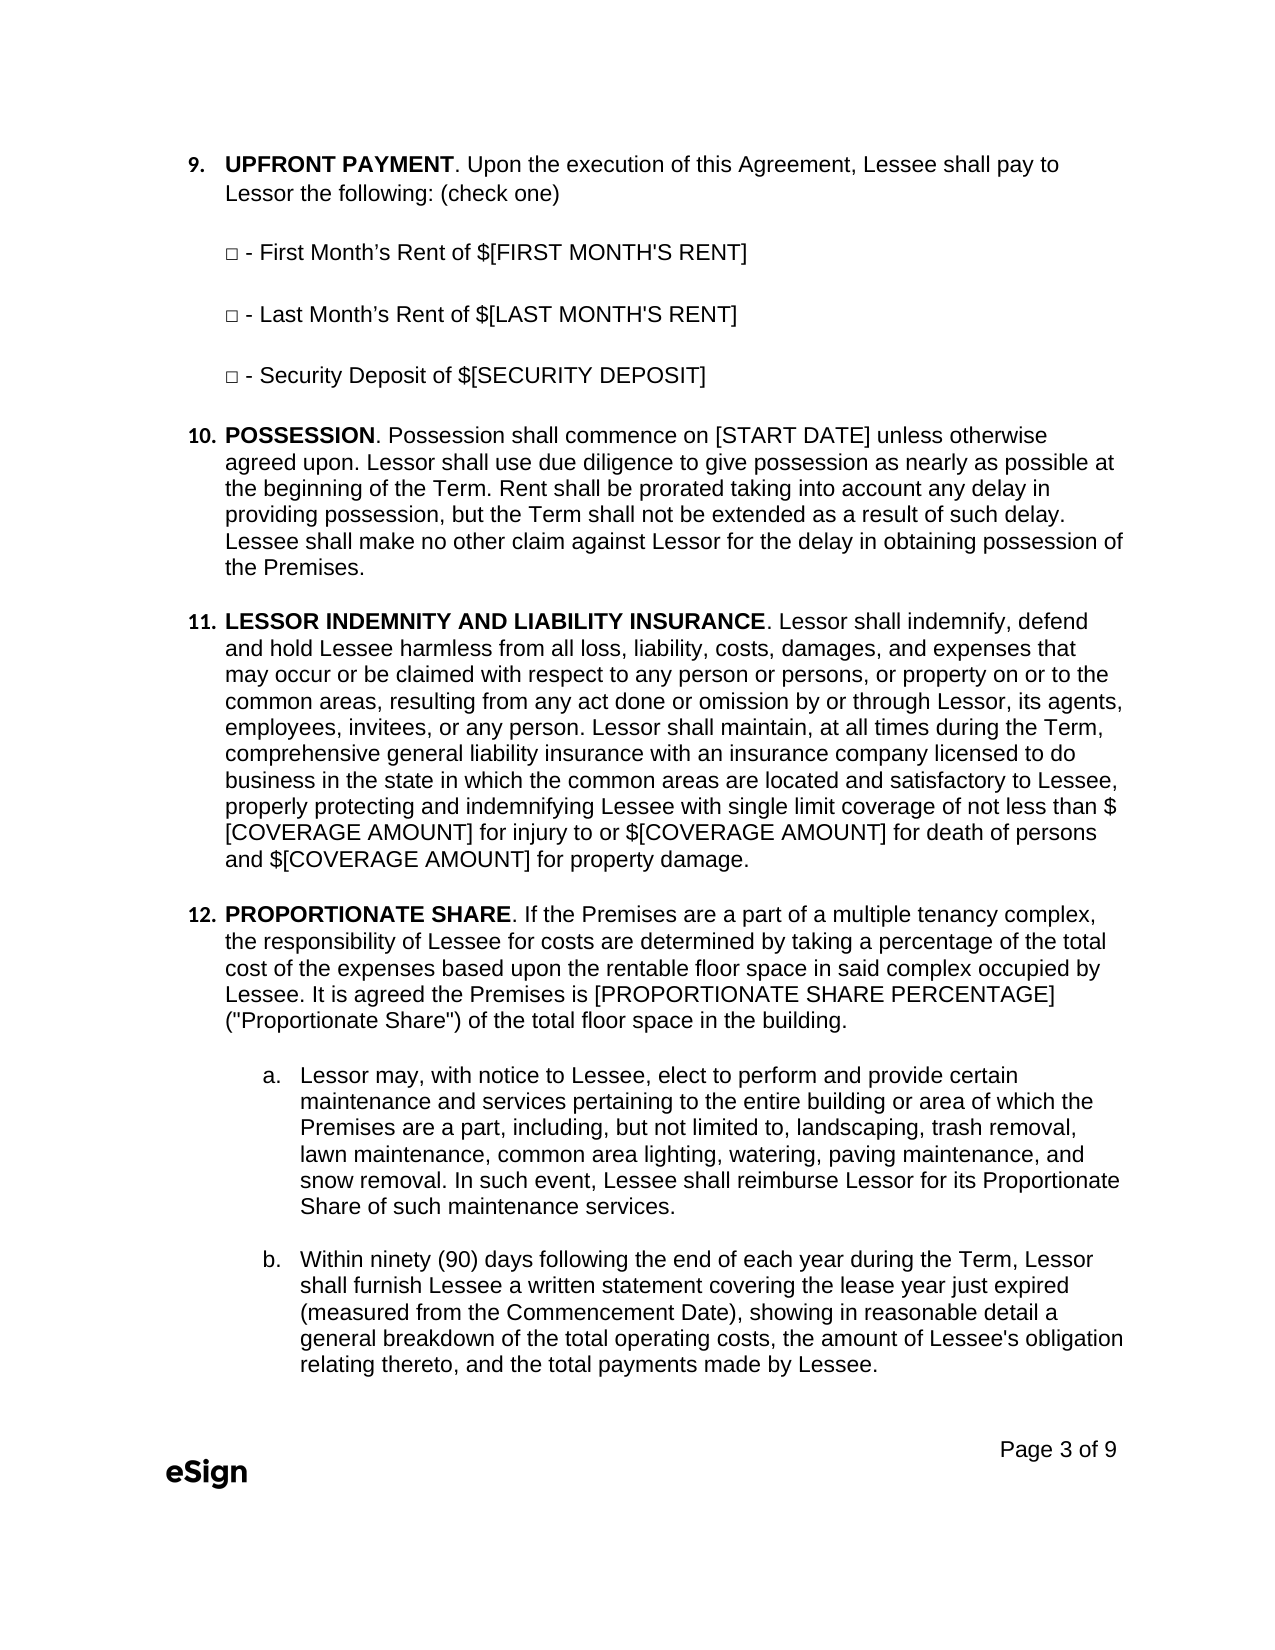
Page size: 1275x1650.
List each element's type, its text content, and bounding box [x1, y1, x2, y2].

list LESSOR INDEMNITY AND LIABILITY INSURANCE. Lessor shall indemnify, defend and hold Lessee harmless from all loss, liability, costs, damages, and expenses that may occur or be claimed with respect to any person or persons, or property on or to the common areas, resulting from any act done or omission by or through Lessor, its agents, employees, invitees, or any person. Lessor shall maintain, at all times during the Term, comprehensive general liability insurance with an insurance company licensed to do business in the state in which the common areas are located and satisfactory to Lessee, properly protecting and indemnifying Lessee with single limit coverage of not less than $[COVERAGE AMOUNT] for injury to or $[COVERAGE AMOUNT] for death of persons and $[COVERAGE AMOUNT] for property damage. [187, 607, 1125, 900]
list UPFRONT PAYMENT. Upon the execution of this Agreement, Lessee shall pay to Lessor the following: (check one) [187, 150, 1125, 206]
list POSSESSION. Possession shall commence on [START DATE] unless otherwise agreed upon. Lessor shall use due diligence to give possession as nearly as possible at the beginning of the Term. Rent shall be prorated taking into account any delay in providing possession, but the Term shall not be extended as a result of such delay. Lessee shall make no other claim against Lessor for the delay in obtaining possession of the Premises. [187, 421, 1125, 581]
list PROPORTIONATE SHARE. If the Premises are a part of a multiple tenancy complex, the responsibility of Lessee for costs are determined by taking a percentage of the total cost of the expenses based upon the rentable floor space in said complex occupied by Lessee. It is agreed the Premises is [PROPORTIONATE SHARE PERCENTAGE] ("Proportionate Share") of the total floor space in the building. [187, 900, 1125, 1062]
list Within ninety (90) days following the end of each year during the Term, Lessor shall furnish Lessee a written statement covering the lease year just expired (measured from the Commencement Date), showing in reasonable detail a general breakdown of the total operating costs, the amount of Lessee's obligation relating thereto, and the total payments made by Lessee. [262, 1246, 1125, 1404]
text ☐ - First Month’s Rent of $[FIRST MONTH'S RENT] [225, 236, 1125, 267]
list Lessor may, with notice to Lessee, elect to perform and provide certain maintenance and services pertaining to the entire building or area of which the Premises are a part, including, but not limited to, landscaping, trash removal, lawn maintenance, common area lighting, watering, paving maintenance, and snow removal. In such event, Lessee shall reimburse Lessor for its Proportionate Share of such maintenance services. [262, 1062, 1125, 1246]
text ☐ - Last Month’s Rent of $[LAST MONTH'S RENT] [225, 298, 1125, 329]
text ☐ - Security Deposit of $[SECURITY DEPOSIT] [225, 359, 1125, 390]
